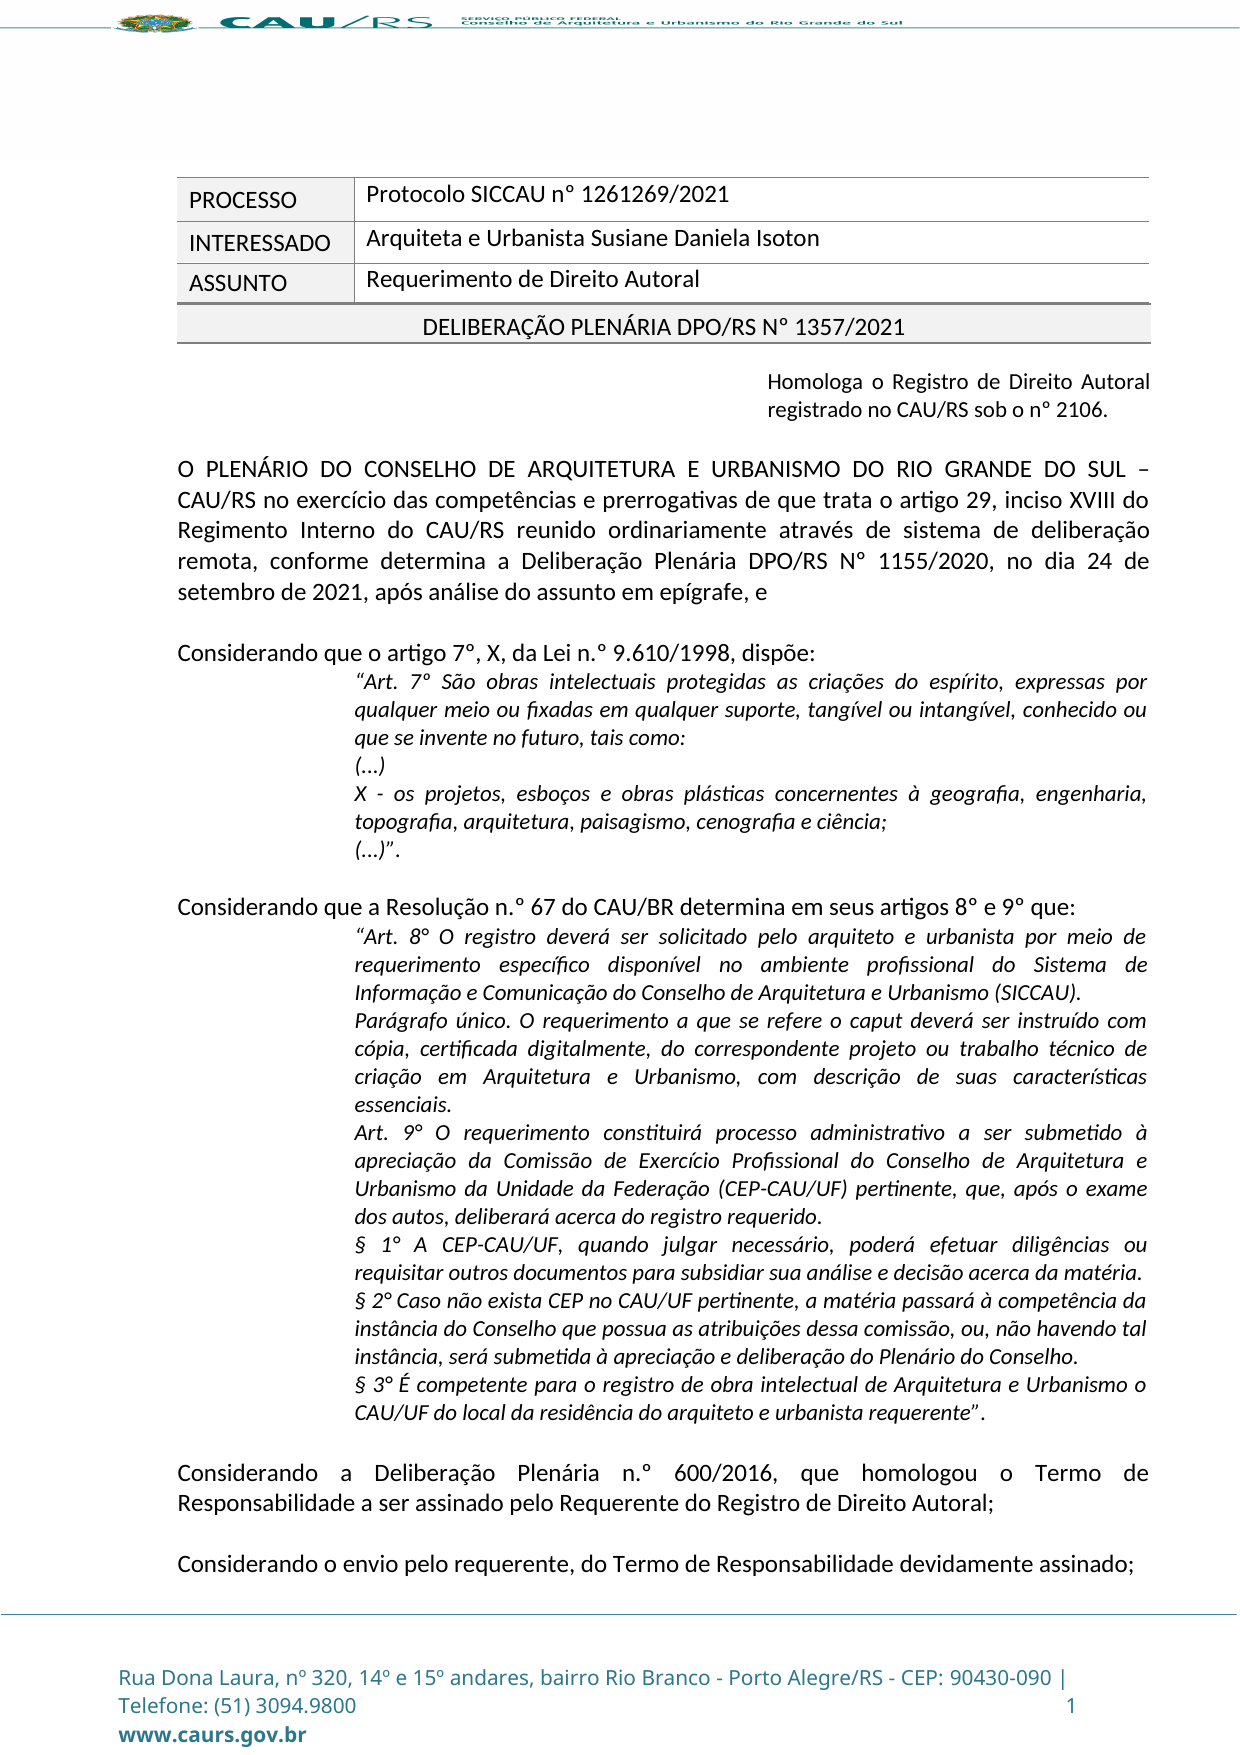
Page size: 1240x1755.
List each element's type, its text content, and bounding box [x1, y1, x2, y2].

text Considerando a Deliberação Plenária n.º 600/2016, que homologou o Termo de Responsabilidade a ser assinado pelo Requerente do Registro de Direito Autoral; [177, 1457, 1151, 1518]
text Considerando o envio pelo requerente, do Termo de Responsabilidade devidamente assinado; [177, 1548, 1151, 1579]
text Homologa o Registro de Direito Autoral registrado no CAU/RS sob o nº 2106. [767, 367, 1151, 423]
text DELIBERAÇÃO PLENÁRIA DPO/RS Nº 1357/2021 [177, 305, 1151, 342]
text § 1° A CEP-CAU/UF, quando julgar necessário, poderá efetuar diligências ou requisitar outros documentos para subsidiar sua análise e decisão acerca da matéria. [354, 1230, 1151, 1286]
table_cell Arquiteta e Urbanista Susiane Daniela Isoton [355, 222, 1149, 262]
text § 3° É competente para o registro de obra intelectual de Arquitetura e Urbanismo o CAU/UF do local da residência do arquiteto e urbanista requerente”. [354, 1370, 1151, 1426]
text “Art. 7º São obras intelectuais protegidas as criações do espírito, expressas por qualquer meio ou fixadas em qualquer suporte, tangível ou intangível, conhecido ou que se invente no futuro, tais como: [354, 667, 1151, 751]
text Considerando que o artigo 7º, X, da Lei n.º 9.610/1998, dispõe: [177, 637, 1151, 667]
table_cell Requerimento de Direito Autoral [355, 264, 1149, 302]
text (...) [354, 751, 1151, 779]
table_cell INTERESSADO [177, 222, 354, 262]
text O PLENÁRIO DO CONSELHO DE ARQUITETURA E URBANISMO DO RIO GRANDE DO SUL – CAU/RS no exercício das competências e prerrogativas de que trata o artigo 29, inciso XVIII do Regimento Interno do CAU/RS reunido ordinariamente através de sistema de deliberação remota, conforme determina a Deliberação Plenária DPO/RS Nº 1155/2020, no dia 24 de setembro de 2021, após análise do assunto em epígrafe, e [177, 454, 1151, 606]
text X - os projetos, esboços e obras plásticas concernentes à geografia, engenharia, topografia, arquitetura, paisagismo, cenografia e ciência; [354, 779, 1151, 835]
text Art. 9° O requerimento constituirá processo administrativo a ser submetido à apreciação da Comissão de Exercício Profissional do Conselho de Arquitetura e Urbanismo da Unidade da Federação (CEP-CAU/UF) pertinente, que, após o exame dos autos, deliberará acerca do registro requerido. [354, 1118, 1151, 1230]
table_header Protocolo SICCAU nº 1261269/2021 [355, 178, 1149, 221]
table_header PROCESSO [177, 178, 354, 221]
text Parágrafo único. O requerimento a que se refere o caput deverá ser instruído com cópia, certificada digitalmente, do correspondente projeto ou trabalho técnico de criação em Arquitetura e Urbanismo, com descrição de suas características essenciais. [354, 1006, 1151, 1118]
text Considerando que a Resolução n.º 67 do CAU/BR determina em seus artigos 8º e 9º que: [177, 891, 1151, 922]
table_cell ASSUNTO [177, 264, 354, 302]
text “Art. 8° O registro deverá ser solicitado pelo arquiteto e urbanista por meio de requerimento específico disponível no ambiente profissional do Sistema de Informação e Comunicação do Conselho de Arquitetura e Urbanismo (SICCAU). [354, 922, 1151, 1006]
text (...)”. [354, 835, 1151, 863]
text § 2° Caso não exista CEP no CAU/UF pertinente, a matéria passará à competência da instância do Conselho que possua as atribuições dessa comissão, ou, não havendo tal instância, será submetida à apreciação e deliberação do Plenário do Conselho. [354, 1286, 1151, 1370]
